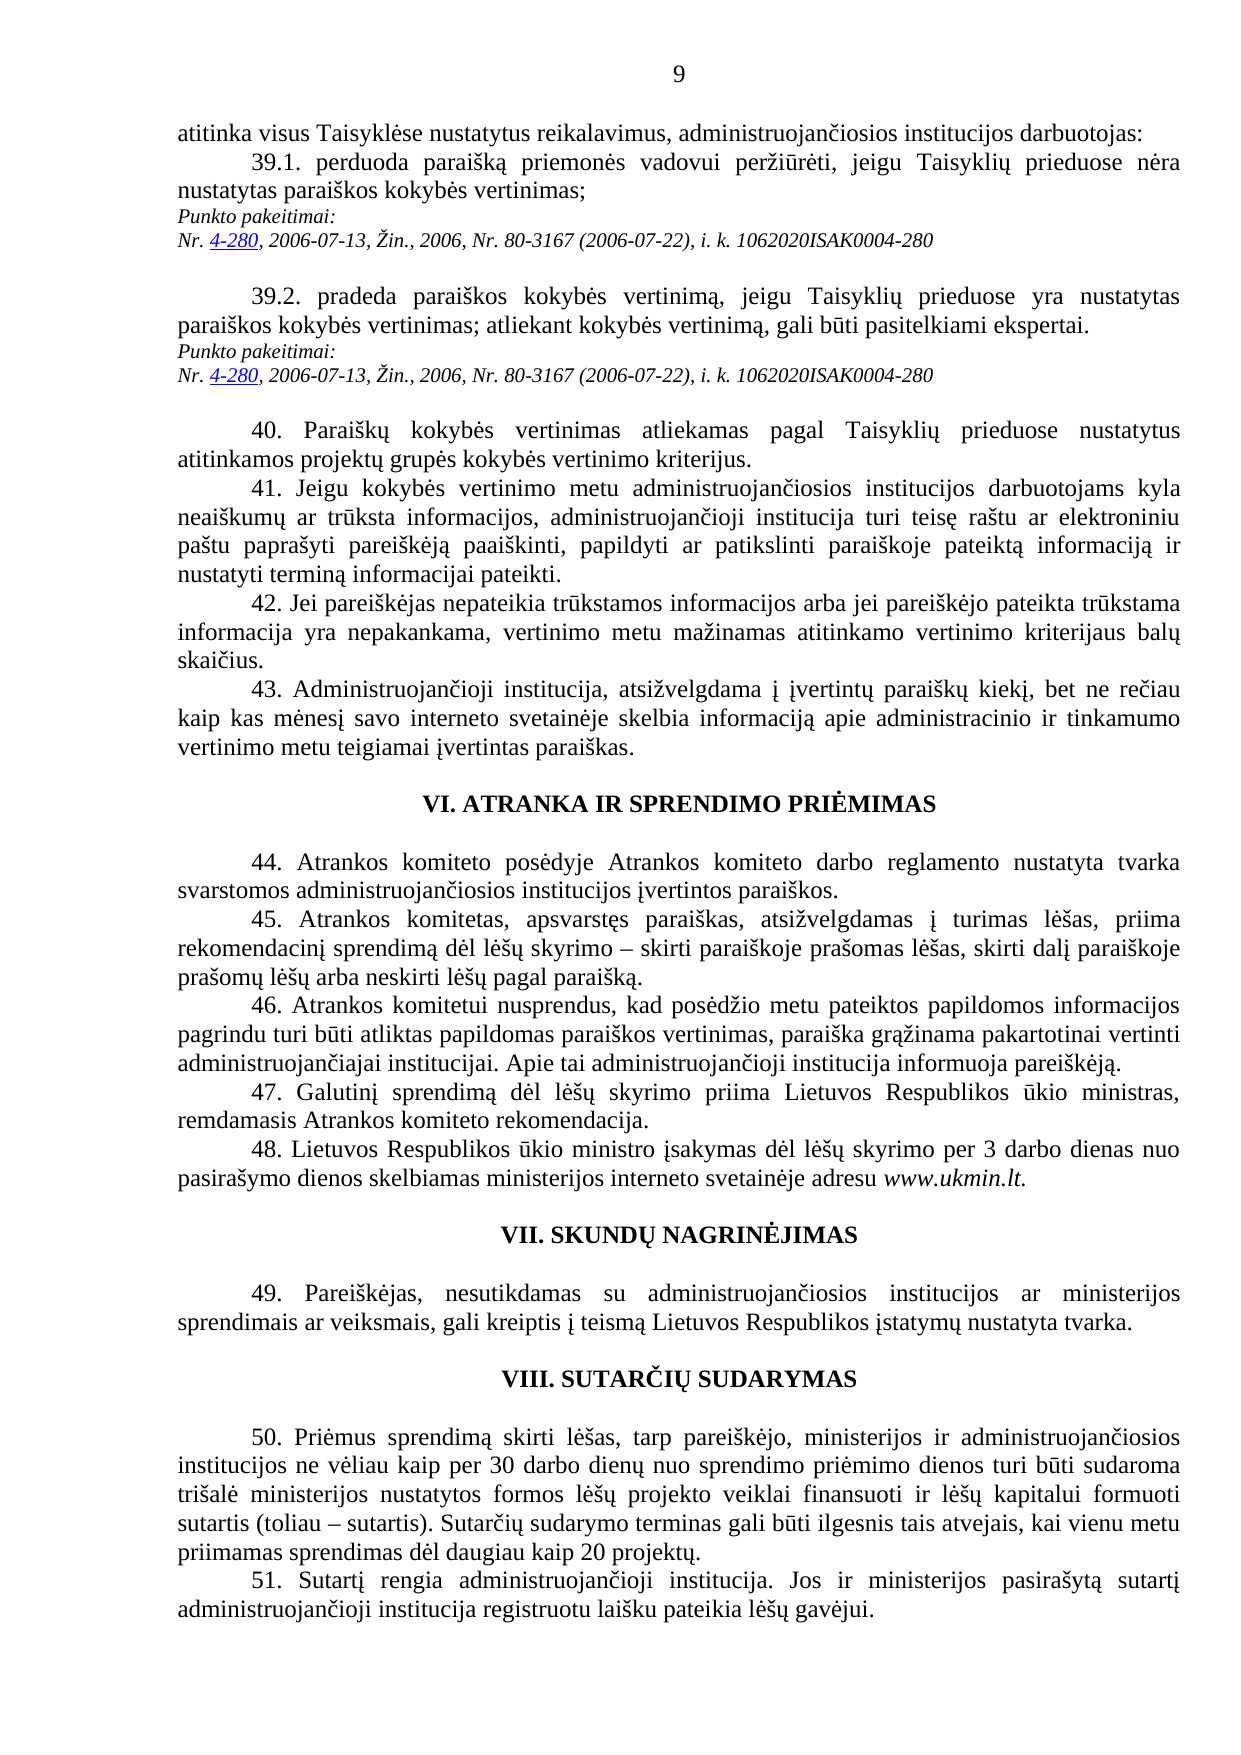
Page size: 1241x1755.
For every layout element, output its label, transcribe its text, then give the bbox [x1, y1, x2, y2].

text 46. Atrankos komitetui nusprendus, kad posėdžio metu pateiktos papildomos informacijos pagrindu turi būti atliktas papildomas paraiškos vertinimas, paraiška grąžinama pakartotinai vertinti administruojančiajai institucijai. Apie tai administruojančioji institucija informuoja pareiškėją. [177, 991, 1181, 1077]
text 47. Galutinį sprendimą dėl lėšų skyrimo priima Lietuvos Respublikos ūkio ministras, remdamasis Atrankos komiteto rekomendacija. [177, 1077, 1181, 1134]
text 39.1. perduoda paraišką priemonės vadovui peržiūrėti, jeigu Taisyklių prieduose nėra nustatytas paraiškos kokybės vertinimas; [177, 147, 1181, 204]
text 48. Lietuvos Respublikos ūkio ministro įsakymas dėl lėšų skyrimo per 3 darbo dienas nuo pasirašymo dienos skelbiamas ministerijos interneto svetainėje adresu www.ukmin.lt. [177, 1134, 1181, 1192]
text 39.2. pradeda paraiškos kokybės vertinimą, jeigu Taisyklių prieduose yra nustatytas paraiškos kokybės vertinimas; atliekant kokybės vertinimą, gali būti pasitelkiami ekspertai. [177, 281, 1181, 339]
text 49. Pareiškėjas, nesutikdamas su administruojančiosios institucijos ar ministerijos sprendimais ar veiksmais, gali kreiptis į teismą Lietuvos Respublikos įstatymų nustatyta tvarka. [177, 1278, 1181, 1336]
text 43. Administruojančioji institucija, atsižvelgdama į įvertintų paraiškų kiekį, bet ne rečiau kaip kas mėnesį savo interneto svetainėje skelbia informaciją apie administracinio ir tinkamumo vertinimo metu teigiamai įvertintas paraiškas. [177, 674, 1181, 761]
text VI. ATRANKA IR SPRENDIMO PRIĖMIMAS [177, 789, 1181, 818]
text 50. Priėmus sprendimą skirti lėšas, tarp pareiškėjo, ministerijos ir administruojančiosios institucijos ne vėliau kaip per 30 darbo dienų nuo sprendimo priėmimo dienos turi būti sudaroma trišalė ministerijos nustatytos formos lėšų projekto veiklai finansuoti ir lėšų kapitalui formuoti sutartis (toliau – sutartis). Sutarčių sudarymo terminas gali būti ilgesnis tais atvejais, kai vienu metu priimamas sprendimas dėl daugiau kaip 20 projektų. [177, 1422, 1181, 1566]
text Punkto pakeitimai: [177, 204, 1181, 228]
text Nr. 4-280, 2006-07-13, Žin., 2006, Nr. 80-3167 (2006-07-22), i. k. 1062020ISAK0004-280 [177, 228, 1181, 252]
text 42. Jei pareiškėjas nepateikia trūkstamos informacijos arba jei pareiškėjo pateikta trūkstama informacija yra nepakankama, vertinimo metu mažinamas atitinkamo vertinimo kriterijaus balų skaičius. [177, 588, 1181, 674]
text 51. Sutartį rengia administruojančioji institucija. Jos ir ministerijos pasirašytą sutartį administruojančioji institucija registruotu laišku pateikia lėšų gavėjui. [177, 1566, 1181, 1623]
text 41. Jeigu kokybės vertinimo metu administruojančiosios institucijos darbuotojams kyla neaiškumų ar trūksta informacijos, administruojančioji institucija turi teisę raštu ar elektroniniu paštu paprašyti pareiškėją paaiškinti, papildyti ar patikslinti paraiškoje pateiktą informaciją ir nustatyti terminą informacijai pateikti. [177, 473, 1181, 588]
text 44. Atrankos komiteto posėdyje Atrankos komiteto darbo reglamento nustatyta tvarka svarstomos administruojančiosios institucijos įvertintos paraiškos. [177, 847, 1181, 904]
text VII. SKUNDŲ NAGRINĖJIMAS [177, 1221, 1181, 1249]
text 40. Paraiškų kokybės vertinimas atliekamas pagal Taisyklių prieduose nustatytus atitinkamos projektų grupės kokybės vertinimo kriterijus. [177, 416, 1181, 473]
text Punkto pakeitimai: [177, 339, 1181, 363]
text 45. Atrankos komitetas, apsvarstęs paraiškas, atsižvelgdamas į turimas lėšas, priima rekomendacinį sprendimą dėl lėšų skyrimo – skirti paraiškoje prašomas lėšas, skirti dalį paraiškoje prašomų lėšų arba neskirti lėšų pagal paraišką. [177, 904, 1181, 991]
text atitinka visus Taisyklėse nustatytus reikalavimus, administruojančiosios institucijos darbuotojas: [177, 118, 1181, 147]
text Nr. 4-280, 2006-07-13, Žin., 2006, Nr. 80-3167 (2006-07-22), i. k. 1062020ISAK0004-280 [177, 363, 1181, 387]
text VIII. SUTARČIŲ SUDARYMAS [177, 1364, 1181, 1393]
